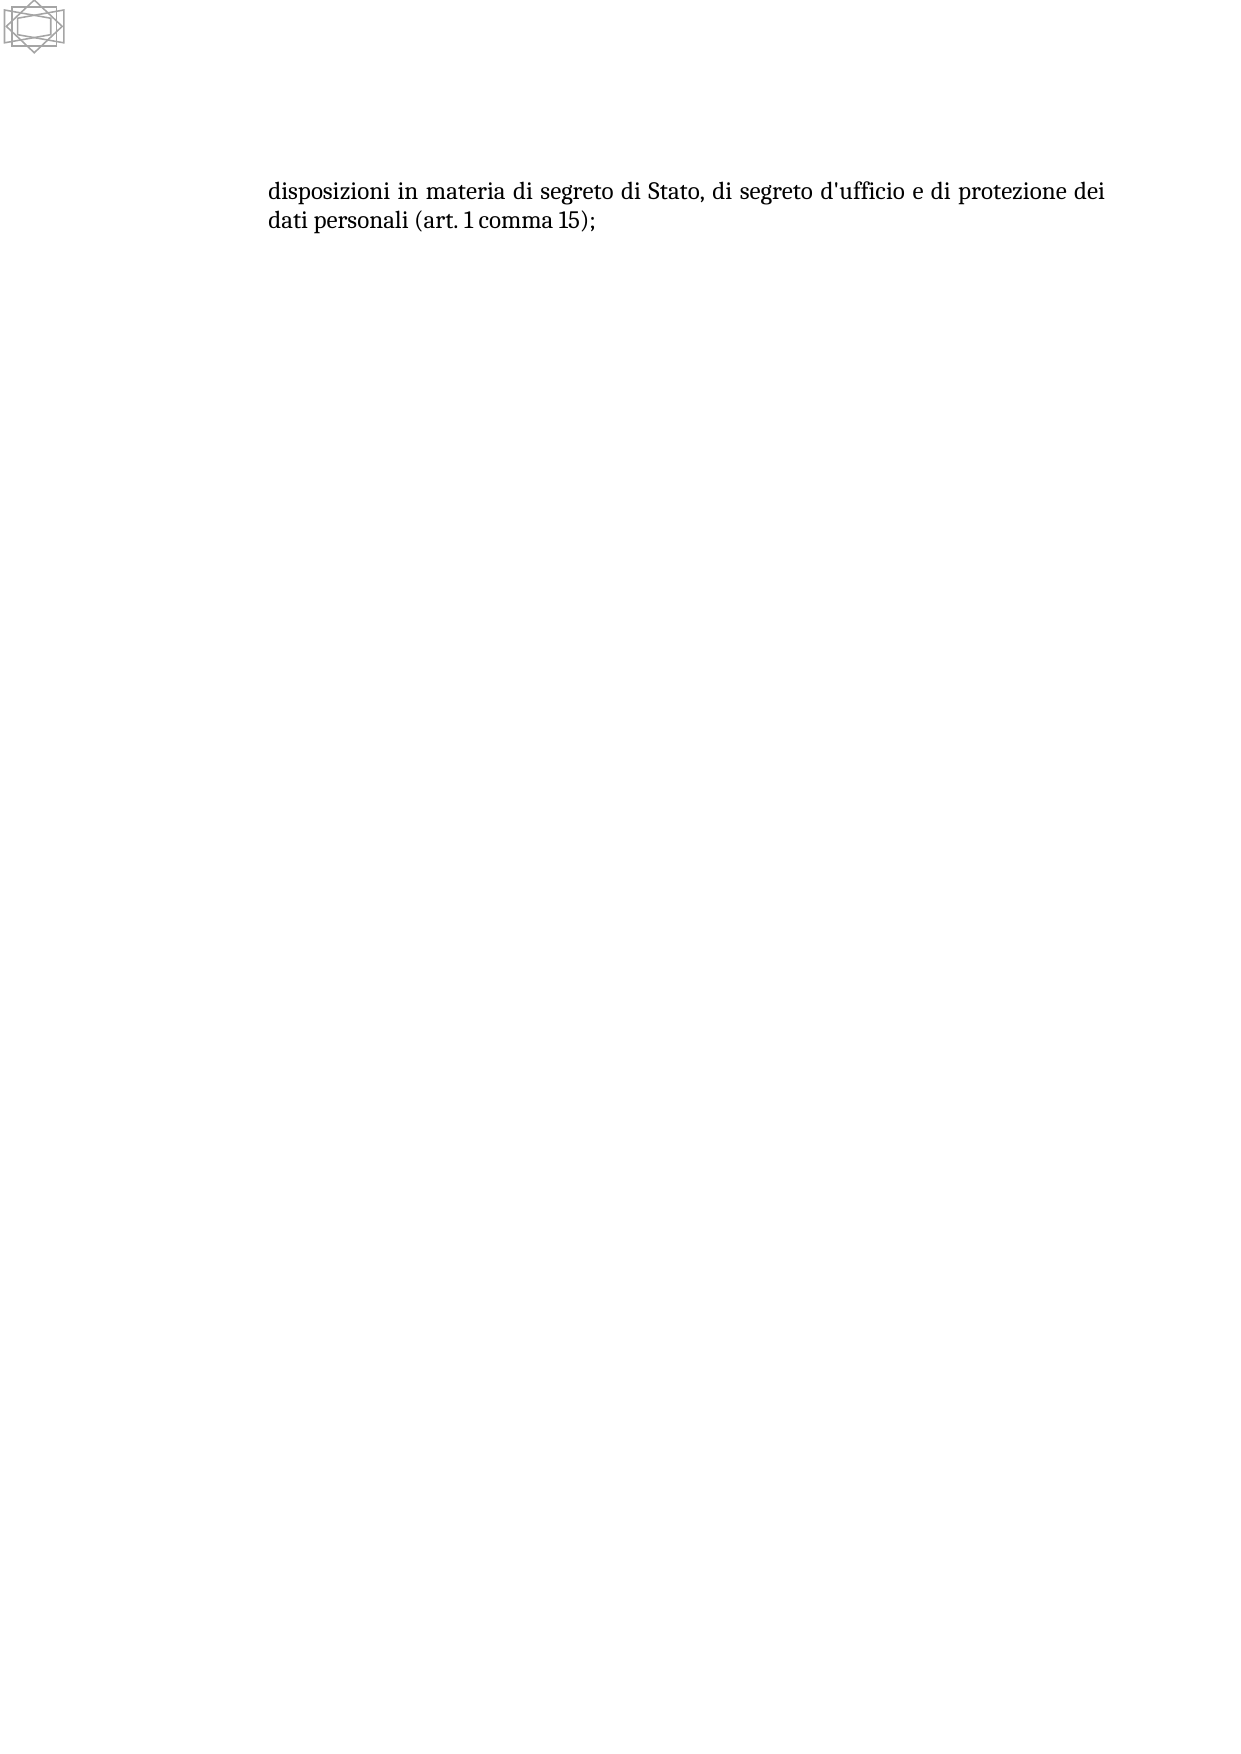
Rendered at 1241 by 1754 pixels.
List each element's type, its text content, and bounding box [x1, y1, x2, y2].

list disposizioni in materia di segreto di Stato, di segreto d'ufficio e di protezione dei dati personali (art. 1 comma 15); [231, 177, 1107, 235]
